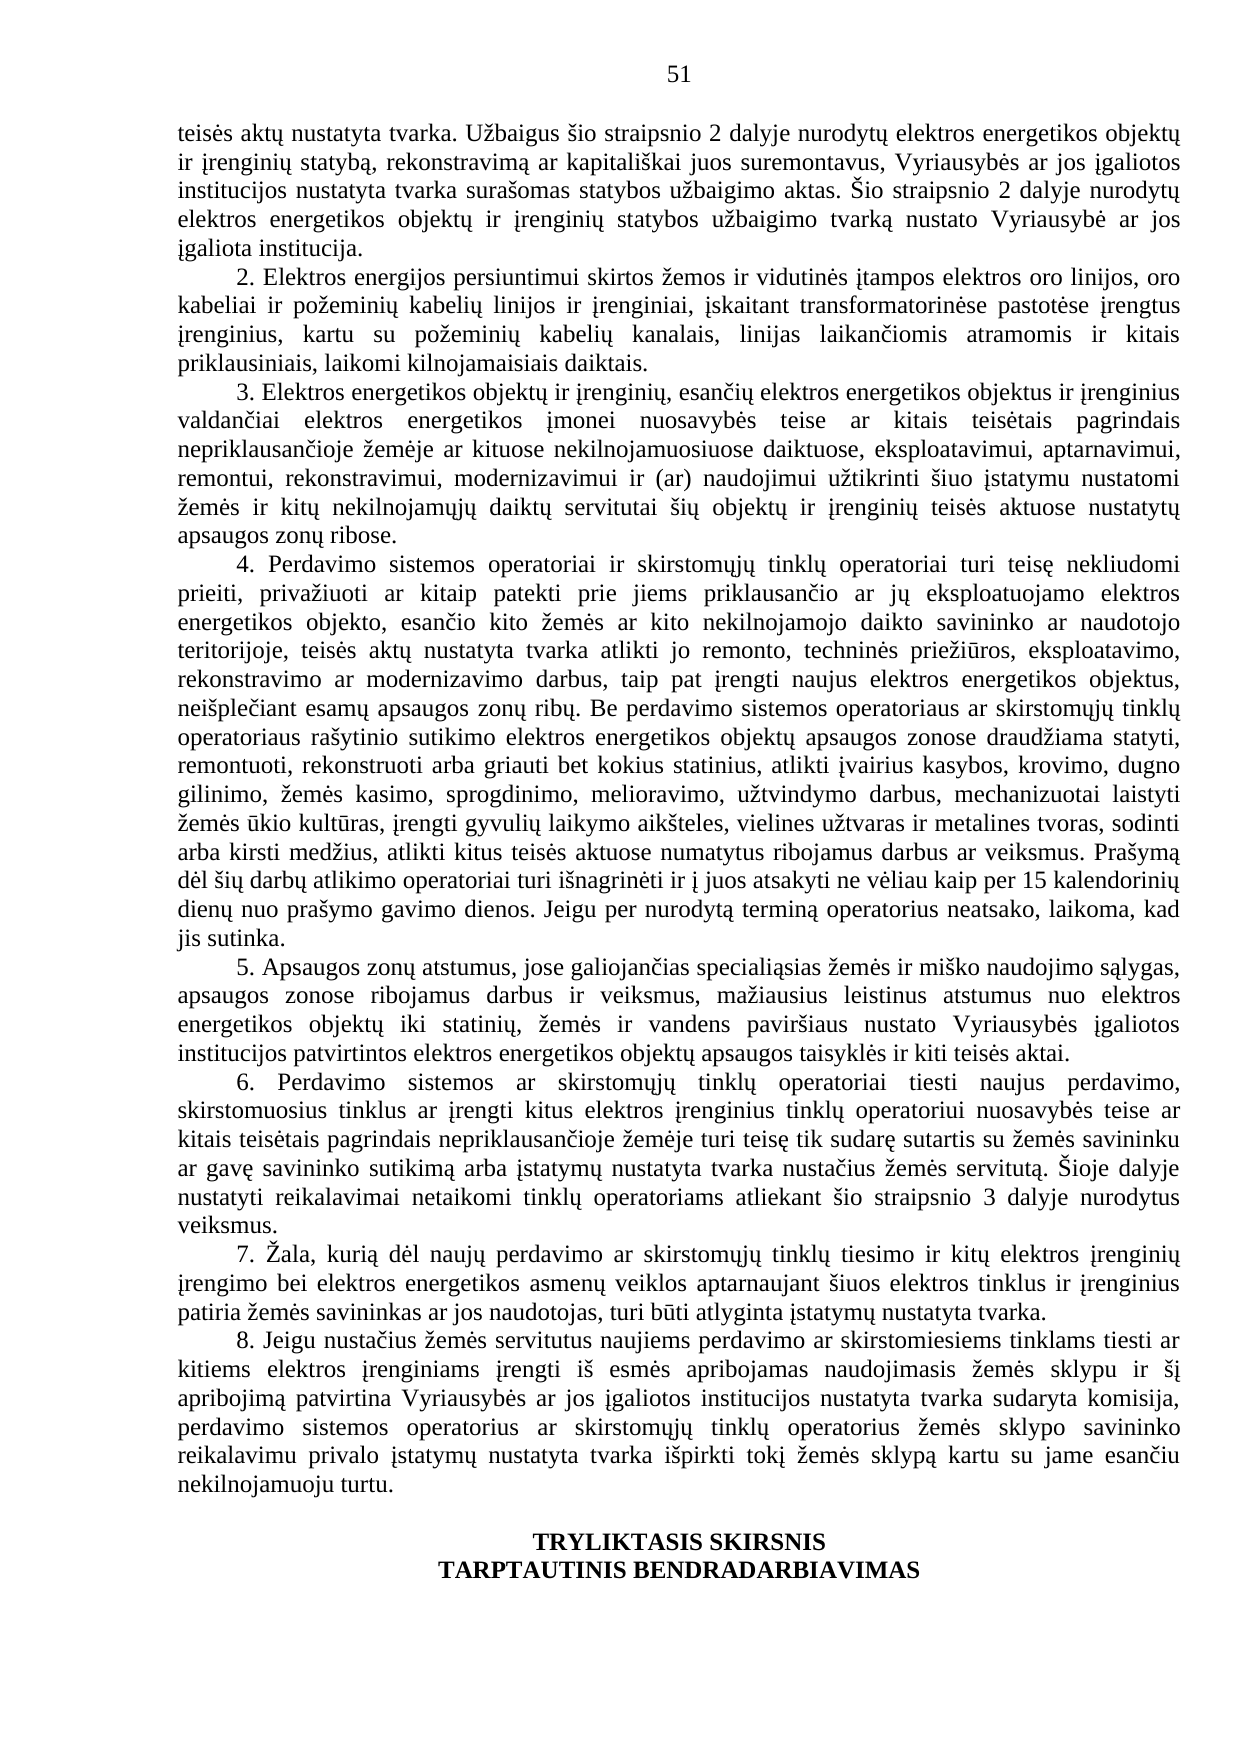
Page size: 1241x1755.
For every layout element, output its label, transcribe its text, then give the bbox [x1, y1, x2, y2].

text 7. Žala, kurią dėl naujų perdavimo ar skirstomųjų tinklų tiesimo ir kitų elektros įrenginių įrengimo bei elektros energetikos asmenų veiklos aptarnaujant šiuos elektros tinklus ir įrenginius patiria žemės savininkas ar jos naudotojas, turi būti atlyginta įstatymų nustatyta tvarka. [177, 1239, 1181, 1326]
text 2. Elektros energijos persiuntimui skirtos žemos ir vidutinės įtampos elektros oro linijos, oro kabeliai ir požeminių kabelių linijos ir įrenginiai, įskaitant transformatorinėse pastotėse įrengtus įrenginius, kartu su požeminių kabelių kanalais, linijas laikančiomis atramomis ir kitais priklausiniais, laikomi kilnojamaisiais daiktais. [177, 262, 1181, 377]
text 3. Elektros energetikos objektų ir įrenginių, esančių elektros energetikos objektus ir įrenginius valdančiai elektros energetikos įmonei nuosavybės teise ar kitais teisėtais pagrindais nepriklausančioje žemėje ar kituose nekilnojamuosiuose daiktuose, eksploatavimui, aptarnavimui, remontui, rekonstravimui, modernizavimui ir (ar) naudojimui užtikrinti šiuo įstatymu nustatomi žemės ir kitų nekilnojamųjų daiktų servitutai šių objektų ir įrenginių teisės aktuose nustatytų apsaugos zonų ribose. [177, 377, 1181, 549]
text TRYLIKTASIS SKIRSNIS [177, 1527, 1181, 1556]
text 4. Perdavimo sistemos operatoriai ir skirstomųjų tinklų operatoriai turi teisę nekliudomi prieiti, privažiuoti ar kitaip patekti prie jiems priklausančio ar jų eksploatuojamo elektros energetikos objekto, esančio kito žemės ar kito nekilnojamojo daikto savininko ar naudotojo teritorijoje, teisės aktų nustatyta tvarka atlikti jo remonto, techninės priežiūros, eksploatavimo, rekonstravimo ar modernizavimo darbus, taip pat įrengti naujus elektros energetikos objektus, neišplečiant esamų apsaugos zonų ribų. Be perdavimo sistemos operatoriaus ar skirstomųjų tinklų operatoriaus rašytinio sutikimo elektros energetikos objektų apsaugos zonose draudžiama statyti, remontuoti, rekonstruoti arba griauti bet kokius statinius, atlikti įvairius kasybos, krovimo, dugno gilinimo, žemės kasimo, sprogdinimo, melioravimo, užtvindymo darbus, mechanizuotai laistyti žemės ūkio kultūras, įrengti gyvulių laikymo aikšteles, vielines užtvaras ir metalines tvoras, sodinti arba kirsti medžius, atlikti kitus teisės aktuose numatytus ribojamus darbus ar veiksmus. Prašymą dėl šių darbų atlikimo operatoriai turi išnagrinėti ir į juos atsakyti ne vėliau kaip per 15 kalendorinių dienų nuo prašymo gavimo dienos. Jeigu per nurodytą terminą operatorius neatsako, laikoma, kad jis sutinka. [177, 549, 1181, 952]
text 8. Jeigu nustačius žemės servitutus naujiems perdavimo ar skirstomiesiems tinklams tiesti ar kitiems elektros įrenginiams įrengti iš esmės apribojamas naudojimasis žemės sklypu ir šį apribojimą patvirtina Vyriausybės ar jos įgaliotos institucijos nustatyta tvarka sudaryta komisija, perdavimo sistemos operatorius ar skirstomųjų tinklų operatorius žemės sklypo savininko reikalavimu privalo įstatymų nustatyta tvarka išpirkti tokį žemės sklypą kartu su jame esančiu nekilnojamuoju turtu. [177, 1326, 1181, 1498]
text TARPTAUTINIS BENDRADARBIAVIMAS [177, 1556, 1181, 1584]
text 6. Perdavimo sistemos ar skirstomųjų tinklų operatoriai tiesti naujus perdavimo, skirstomuosius tinklus ar įrengti kitus elektros įrenginius tinklų operatoriui nuosavybės teise ar kitais teisėtais pagrindais nepriklausančioje žemėje turi teisę tik sudarę sutartis su žemės savininku ar gavę savininko sutikimą arba įstatymų nustatyta tvarka nustačius žemės servitutą. Šioje dalyje nustatyti reikalavimai netaikomi tinklų operatoriams atliekant šio straipsnio 3 dalyje nurodytus veiksmus. [177, 1067, 1181, 1239]
text 5. Apsaugos zonų atstumus, jose galiojančias specialiąsias žemės ir miško naudojimo sąlygas, apsaugos zonose ribojamus darbus ir veiksmus, mažiausius leistinus atstumus nuo elektros energetikos objektų iki statinių, žemės ir vandens paviršiaus nustato Vyriausybės įgaliotos institucijos patvirtintos elektros energetikos objektų apsaugos taisyklės ir kiti teisės aktai. [177, 952, 1181, 1067]
text teisės aktų nustatyta tvarka. Užbaigus šio straipsnio 2 dalyje nurodytų elektros energetikos objektų ir įrenginių statybą, rekonstravimą ar kapitališkai juos suremontavus, Vyriausybės ar jos įgaliotos institucijos nustatyta tvarka surašomas statybos užbaigimo aktas. Šio straipsnio 2 dalyje nurodytų elektros energetikos objektų ir įrenginių statybos užbaigimo tvarką nustato Vyriausybė ar jos įgaliota institucija. [177, 118, 1181, 262]
